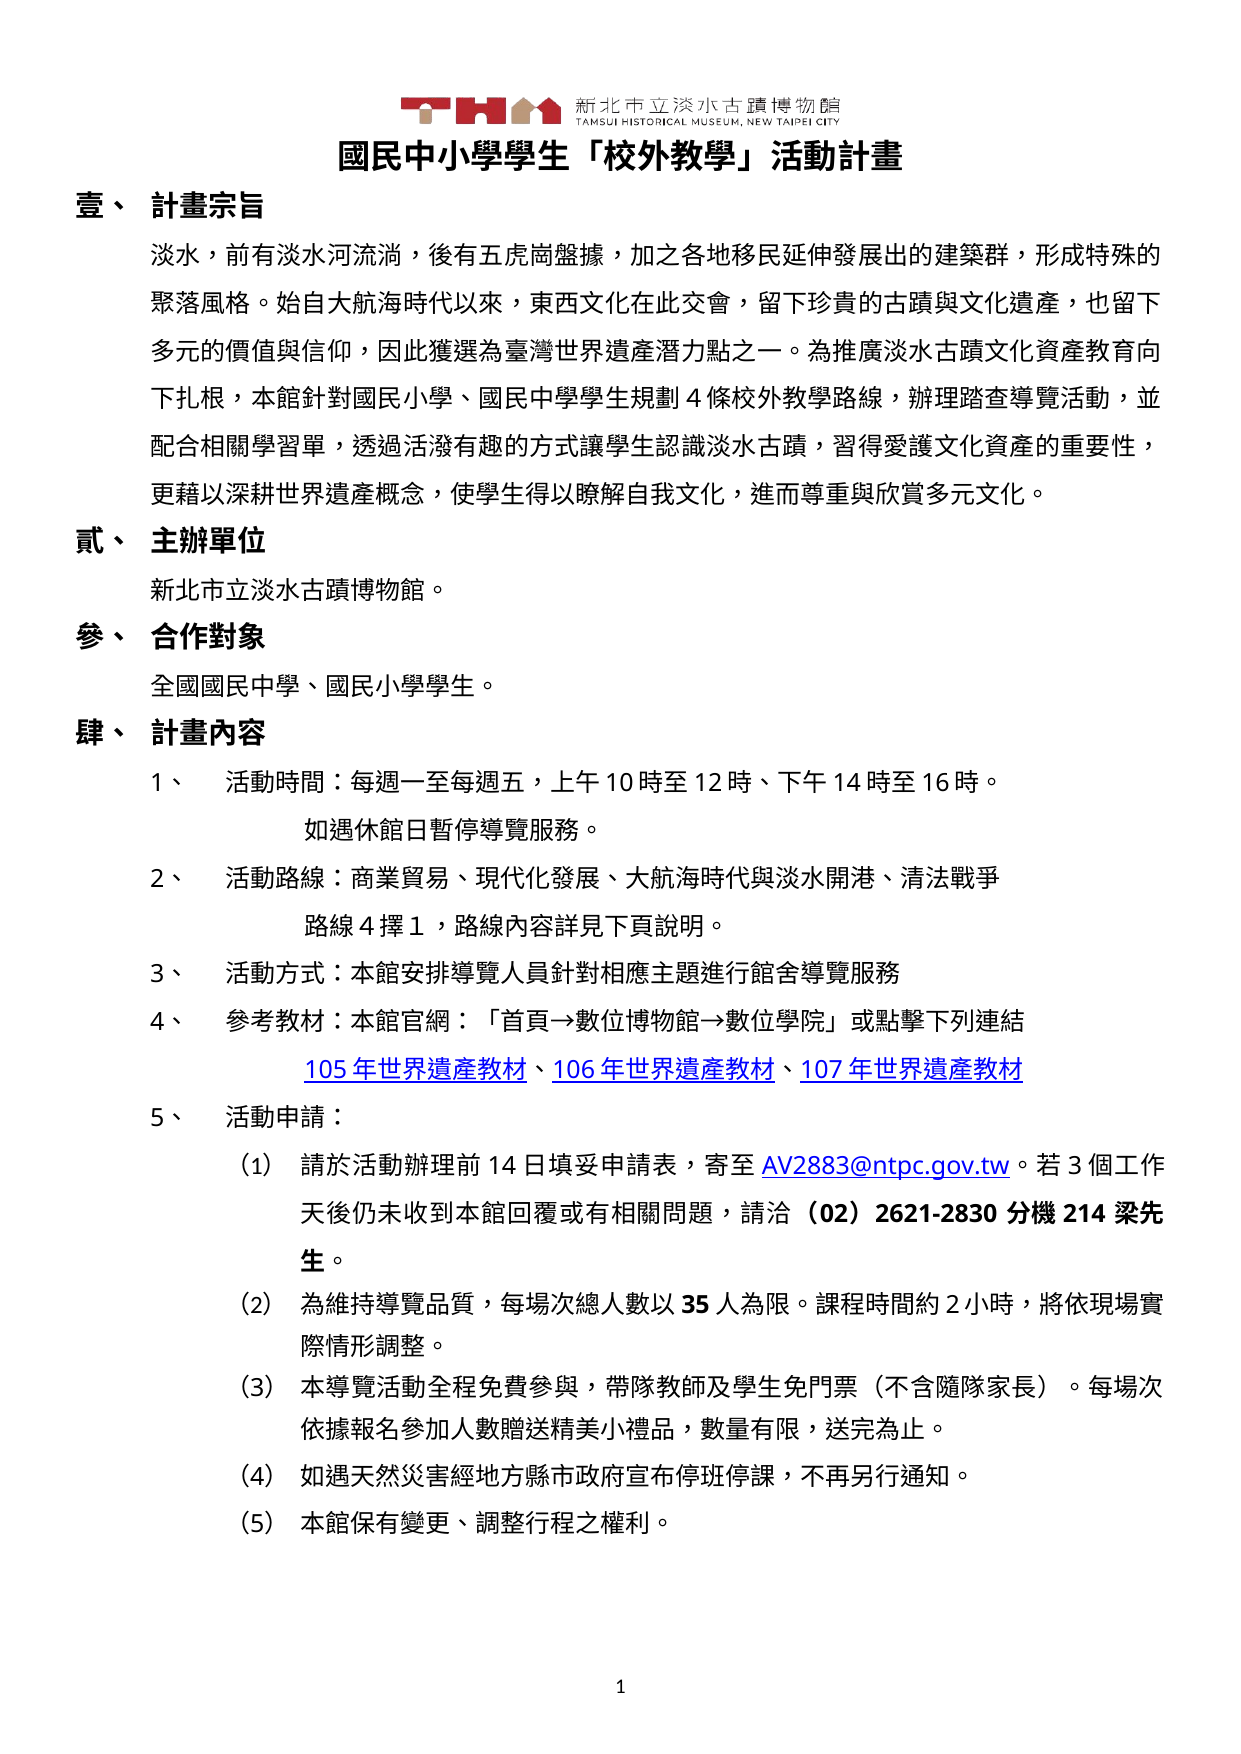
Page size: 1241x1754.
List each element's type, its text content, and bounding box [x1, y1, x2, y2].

list 合作對象 [75, 609, 1165, 657]
list 活動申請： [150, 1088, 1165, 1136]
list 參考教材：本館官網：「首頁→數位博物館→數位學院」或點擊下列連結 [150, 992, 1165, 1040]
list 淡水，前有淡水河流淌，後有五虎崗盤據，加之各地移民延伸發展出的建築群，形成特殊的聚落風格。始自大航海時代以來，東西文化在此交會，留下珍貴的古蹟與文化遺產，也留下多元的價值與信仰，因此獲選為臺灣世界遺產潛力點之一。為推廣淡水古蹟文化資產教育向下扎根，本館針對國民小學、國民中學學生規劃４條校外教學路線，辦理踏查導覽活動，並配合相關學習單，透過活潑有趣的方式讓學生認識淡水古蹟，習得愛護文化資產的重要性，更藉以深耕世界遺產概念，使學生得以瞭解自我文化，進而尊重與欣賞多元文化。 [150, 226, 1165, 513]
list 本館保有變更、調整行程之權利。 [225, 1494, 1165, 1542]
list 全國國民中學、國民小學學生。 [150, 657, 1165, 705]
list 路線４擇１，路線內容詳見下頁說明。 [304, 897, 1165, 944]
list 主辦單位 [75, 513, 1165, 561]
text 國民中小學學生「校外教學」活動計畫 [75, 130, 1165, 178]
list 如遇休館日暫停導覽服務。 [304, 801, 1165, 849]
list 為維持導覽品質，每場次總人數以35人為限。課程時間約2小時，將依現場實際情形調整。 [225, 1280, 1165, 1363]
list 活動路線：商業貿易、現代化發展、大航海時代與淡水開港、清法戰爭 [150, 849, 1165, 897]
list 計畫內容 [75, 705, 1165, 753]
list 本導覽活動全程免費參與，帶隊教師及學生免門票（不含隨隊家長）。每場次依據報名參加人數贈送精美小禮品，數量有限，送完為止。 [225, 1363, 1165, 1447]
list 新北市立淡水古蹟博物館。 [150, 561, 1165, 609]
list 活動方式：本館安排導覽人員針對相應主題進行館舍導覽服務 [150, 944, 1165, 992]
list 活動時間：每週一至每週五，上午10時至12時、下午14時至16時。 [150, 753, 1165, 801]
list 計畫宗旨 [75, 178, 1165, 226]
list 請於活動辦理前14日填妥申請表，寄至AV2883@ntpc.gov.tw。若3個工作天後仍未收到本館回覆或有相關問題，請洽（02）2621-2830 分機214 梁先生。 [225, 1136, 1165, 1280]
list 如遇天然災害經地方縣市政府宣布停班停課，不再另行通知。 [225, 1447, 1165, 1494]
list 105年世界遺產教材、106年世界遺產教材、107年世界遺產教材 [304, 1040, 1165, 1088]
picture [395, 88, 845, 130]
